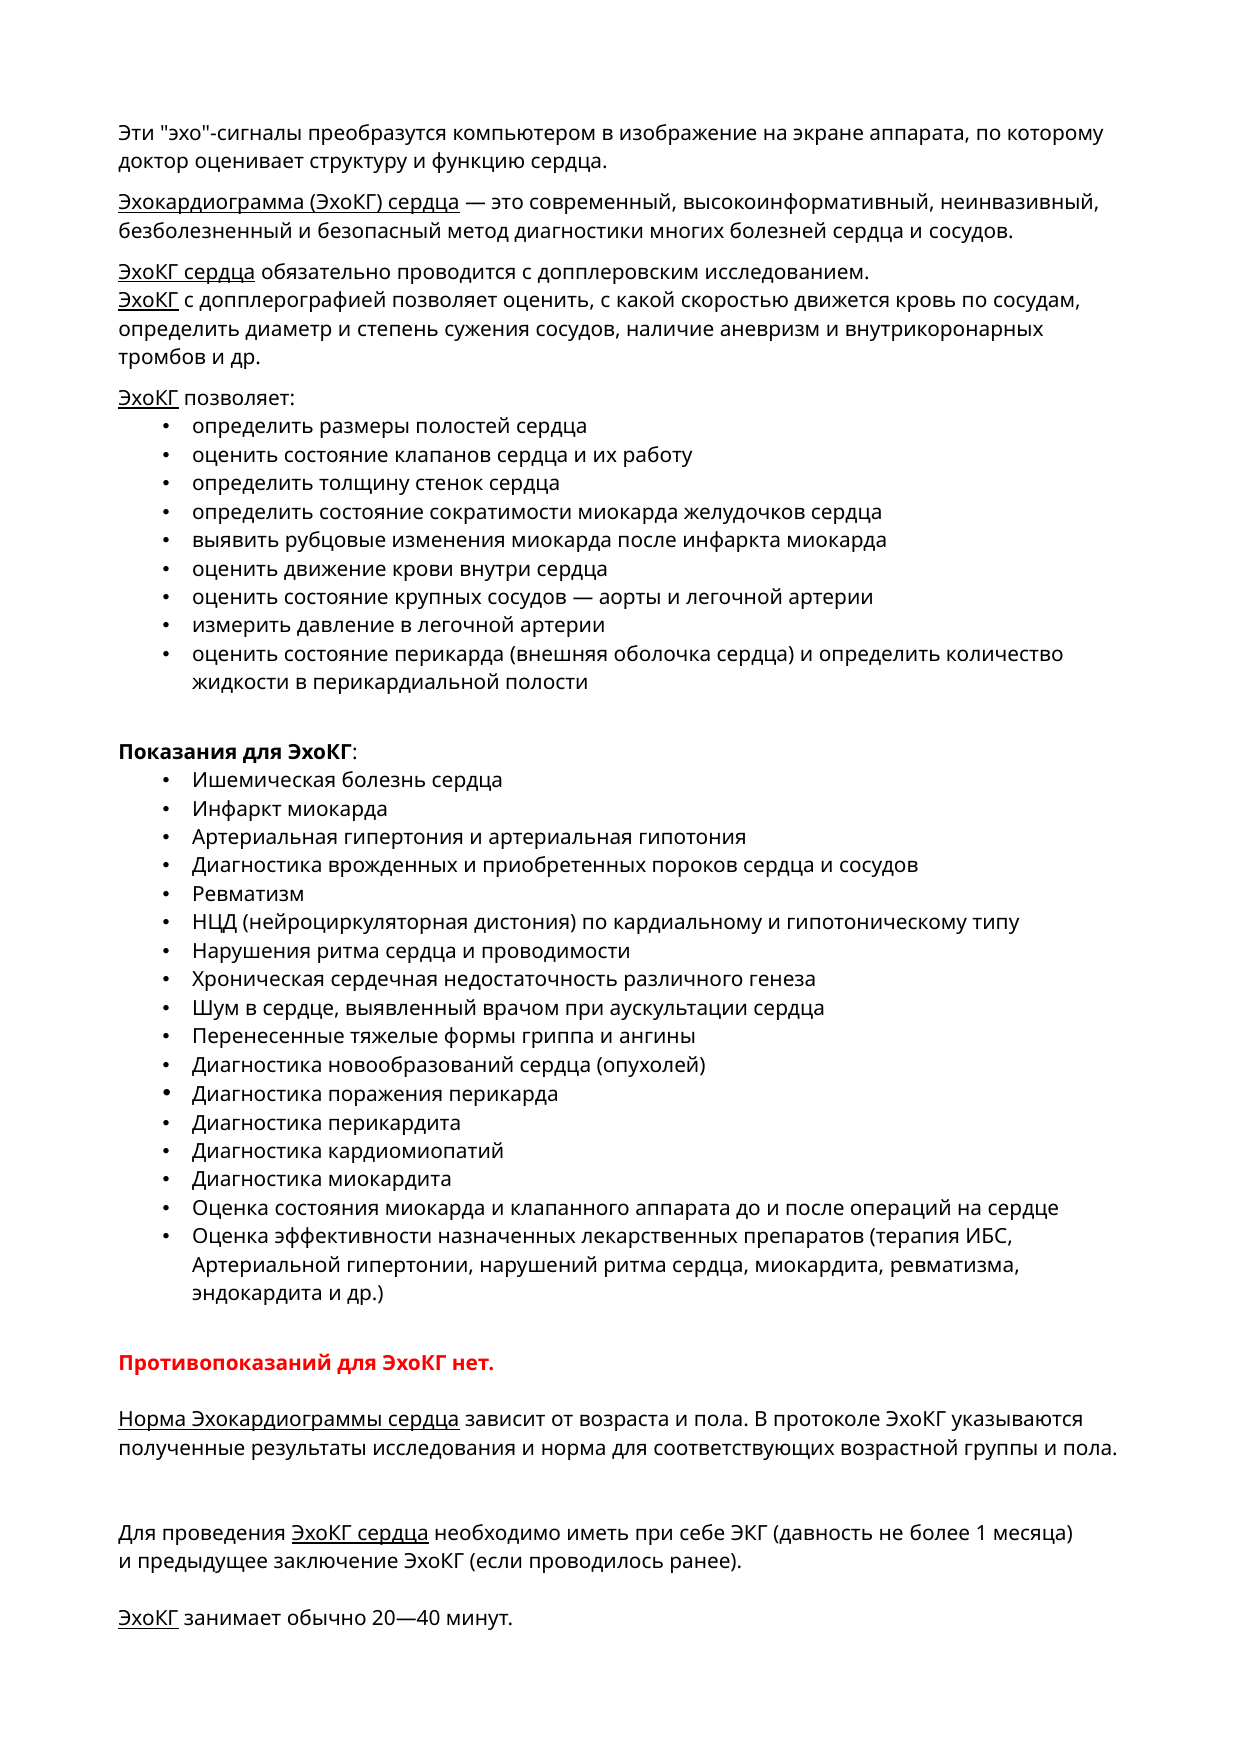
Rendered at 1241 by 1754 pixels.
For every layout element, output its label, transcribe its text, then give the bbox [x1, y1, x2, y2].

list Нарушения ритма сердца и проводимости [162, 936, 1122, 964]
list НЦД (нейроциркуляторная дистония) по кардиальному и гипотоническому типу [162, 907, 1122, 936]
list Диагностика новообразований сердца (опухолей) [162, 1050, 1122, 1078]
list Оценка эффективности назначенных лекарственных препаратов (терапия ИБС, Артериальной гипертонии, нарушений ритма сердца, миокардита, ревматизма, эндокардита и др.) [162, 1221, 1122, 1307]
list определить состояние сократимости миокарда желудочков сердца [162, 497, 1122, 525]
list Оценка состояния миокарда и клапанного аппарата до и после операций на сердце [162, 1193, 1122, 1221]
list Диагностика миокардита [162, 1164, 1122, 1193]
text Показания для ЭхоКГ: [118, 708, 1122, 765]
list Ишемическая болезнь сердца [162, 765, 1122, 794]
list измерить давление в легочной артерии [162, 611, 1122, 639]
list Артериальная гипертония и артериальная гипотония [162, 822, 1122, 851]
list Шум в сердце, выявленный врачом при аускультации сердца [162, 993, 1122, 1021]
list Диагностика поражения перикарда [162, 1078, 1122, 1108]
list оценить состояние крупных сосудов — аорты и легочной артерии [162, 582, 1122, 611]
text Эхокардиограмма (ЭхоКГ) сердца — это современный, высокоинформативный, неинвазивный, безболезненный и безопасный метод диагностики многих болезней сердца и сосудов. [118, 187, 1122, 244]
text Эти "эхо"-сигналы преобразутся компьютером в изображение на экране аппарата, по которому доктор оценивает структуру и функцию сердца. [118, 118, 1122, 175]
text ЭхоКГ сердца обязательно проводится с допплеровским исследованием. ЭхоКГ с допплерографией позволяет оценить, с какой скоростью движется кровь по сосудам, определить диаметр и степень сужения сосудов, наличие аневризм и внутрикоронарных тромбов и др. [118, 257, 1122, 371]
list Диагностика перикардита [162, 1108, 1122, 1136]
list определить размеры полостей сердца [162, 412, 1122, 440]
list Перенесенные тяжелые формы гриппа и ангины [162, 1021, 1122, 1050]
list выявить рубцовые изменения миокарда после инфаркта миокарда [162, 525, 1122, 554]
list оценить движение крови внутри сердца [162, 554, 1122, 582]
list оценить состояние перикарда (внешняя оболочка сердца) и определить количество жидкости в перикардиальной полости [162, 639, 1122, 696]
list оценить состояние клапанов сердца и их работу [162, 440, 1122, 468]
list Инфаркт миокарда [162, 794, 1122, 822]
list Ревматизм [162, 879, 1122, 907]
text ЭхоКГ позволяет: [118, 383, 1122, 412]
list Диагностика кардиомиопатий [162, 1136, 1122, 1164]
list Диагностика врожденных и приобретенных пороков сердца и сосудов [162, 851, 1122, 879]
list Хроническая сердечная недостаточность различного генеза [162, 964, 1122, 993]
list определить толщину стенок сердца [162, 468, 1122, 497]
text Противопоказаний для ЭхоКГ нет. Норма Эхокардиограммы сердца зависит от возраста и пола. В протоколе ЭхоКГ указываются полученные результаты исследования и норма для соответствующих возрастной группы и пола. Для проведения ЭхоКГ сердца необходимо иметь при себе ЭКГ (давность не более 1 месяца) и предыдущее заключение ЭхоКГ (если проводилось ранее). ЭхоКГ занимает обычно 20—40 минут. [118, 1319, 1122, 1632]
